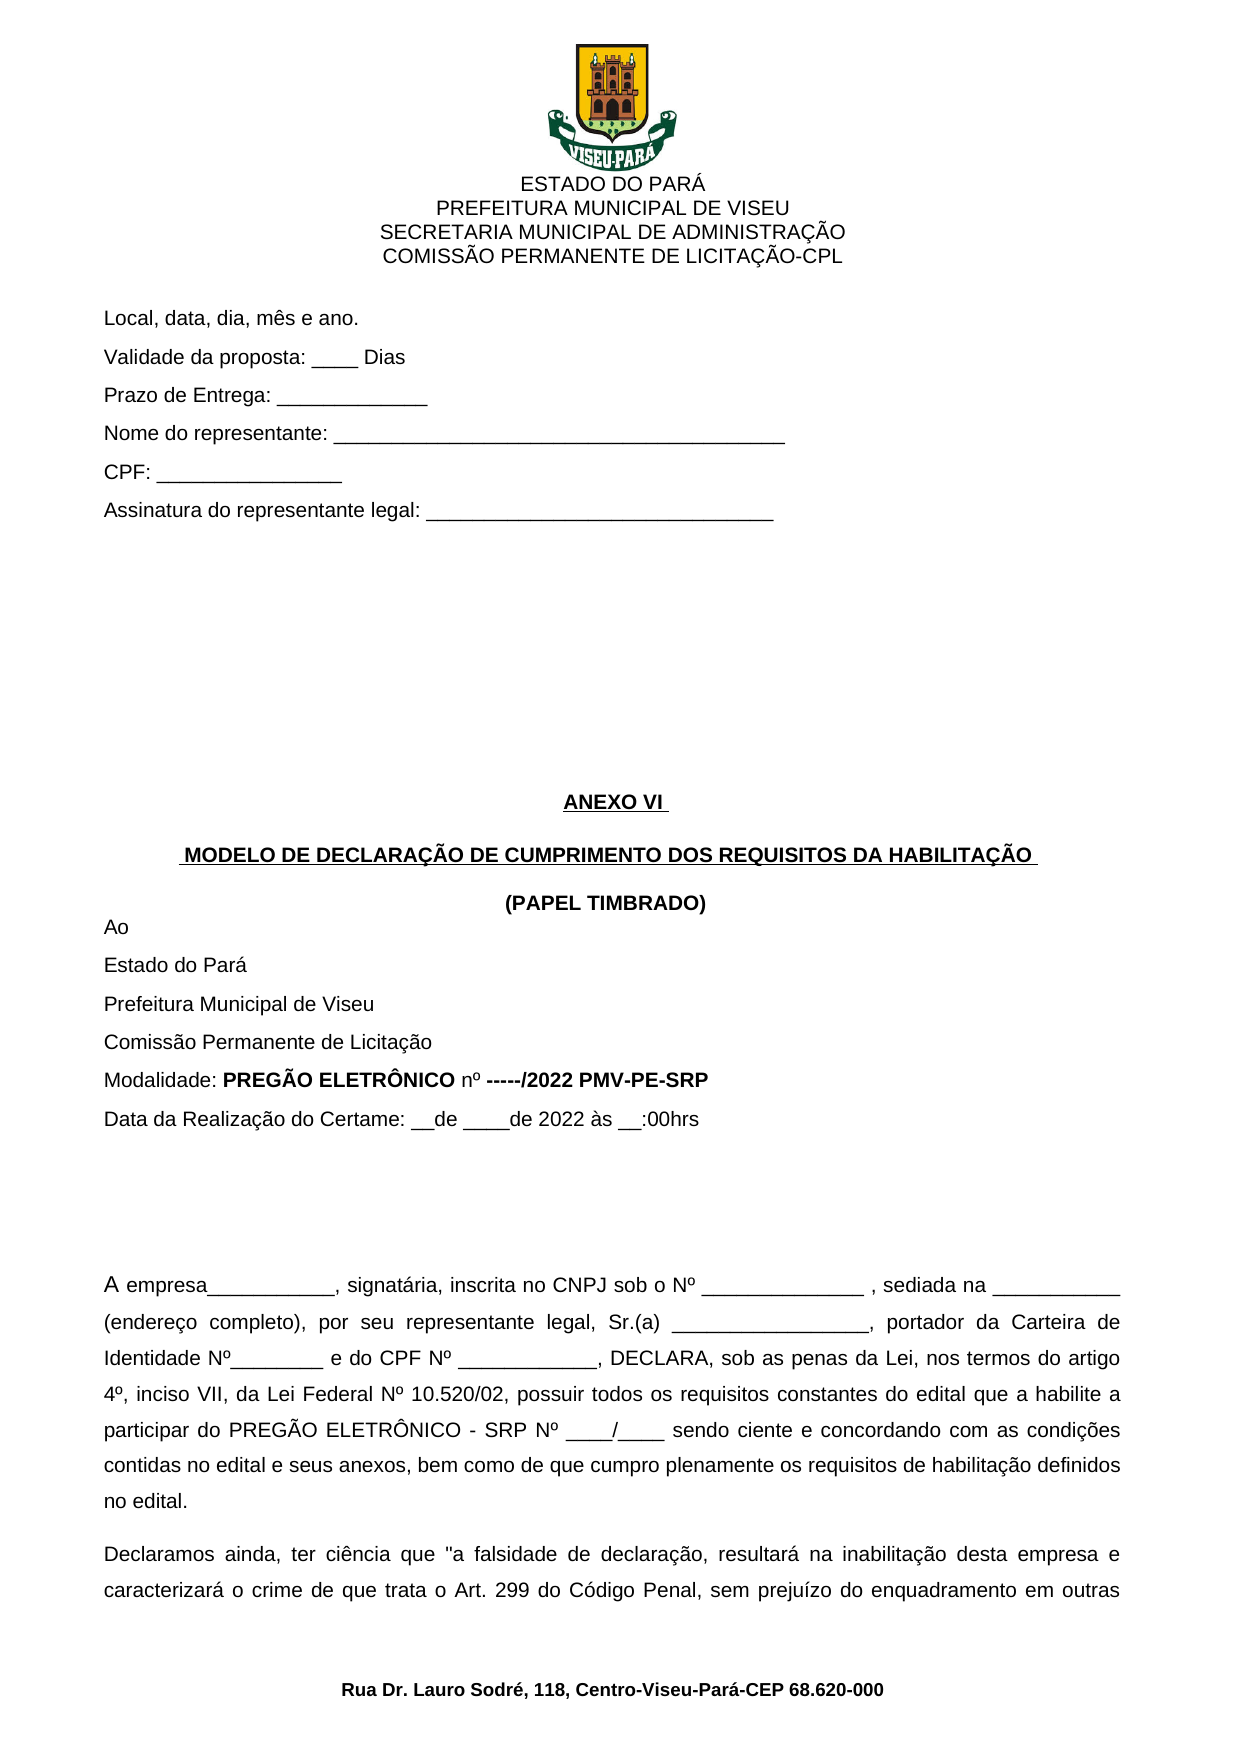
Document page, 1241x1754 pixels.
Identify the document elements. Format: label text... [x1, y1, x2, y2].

text Prazo de Entrega: _____________ [103, 383, 1122, 407]
text Nome do representante: _______________________________________ [103, 421, 1122, 445]
text Prefeitura Municipal de Viseu [103, 991, 1122, 1015]
text Assinatura do representante legal: ______________________________ [103, 498, 1122, 522]
picture [547, 44, 678, 172]
text Comissão Permanente de Licitação [103, 1030, 1122, 1054]
text Validade da proposta: ____ Dias [103, 344, 1122, 368]
text Data da Realização do Certame: __de ____de 2022 às __:00hrs [103, 1106, 1122, 1130]
text Estado do Pará [103, 953, 1122, 977]
text A empresa___________, signatária, inscrita no CNPJ sob o Nº ______________ , sediada na ___________ (endereço completo), por seu representante legal, Sr.(a) _________________, portador da Carteira de Identidade Nº________ e do CPF Nº ____________, DECLARA, sob as penas da Lei, nos termos do artigo 4º, inciso VII, da Lei Federal Nº 10.520/02, possuir todos os requisitos constantes do edital que a habilite a participar do PREGÃO ELETRÔNICO - SRP Nº ____/____ sendo ciente e concordando com as condições contidas no edital e seus anexos, bem como de que cumpro plenamente os requisitos de habilitação definidos no edital. [103, 1271, 1122, 1513]
text CPF: ________________ [103, 459, 1122, 483]
text Modalidade: PREGÃO ELETRÔNICO nº -----/2022 PMV-PE-SRP [103, 1068, 1122, 1092]
subtitle MODELO DE DECLARAÇÃO DE CUMPRIMENTO DOS REQUISITOS DA HABILITAÇÃO [89, 843, 1122, 867]
subtitle (PAPEL TIMBRADO) [89, 891, 1122, 915]
text Local, data, dia, mês e ano. [103, 306, 1122, 330]
text Declaramos ainda, ter ciência que "a falsidade de declaração, resultará na inabilitação desta empresa e caracterizará o crime de que trata o Art. 299 do Código Penal, sem prejuízo do enquadramento em outras [103, 1542, 1122, 1602]
text Ao [103, 915, 1122, 939]
subtitle ANEXO VI [103, 790, 1122, 814]
